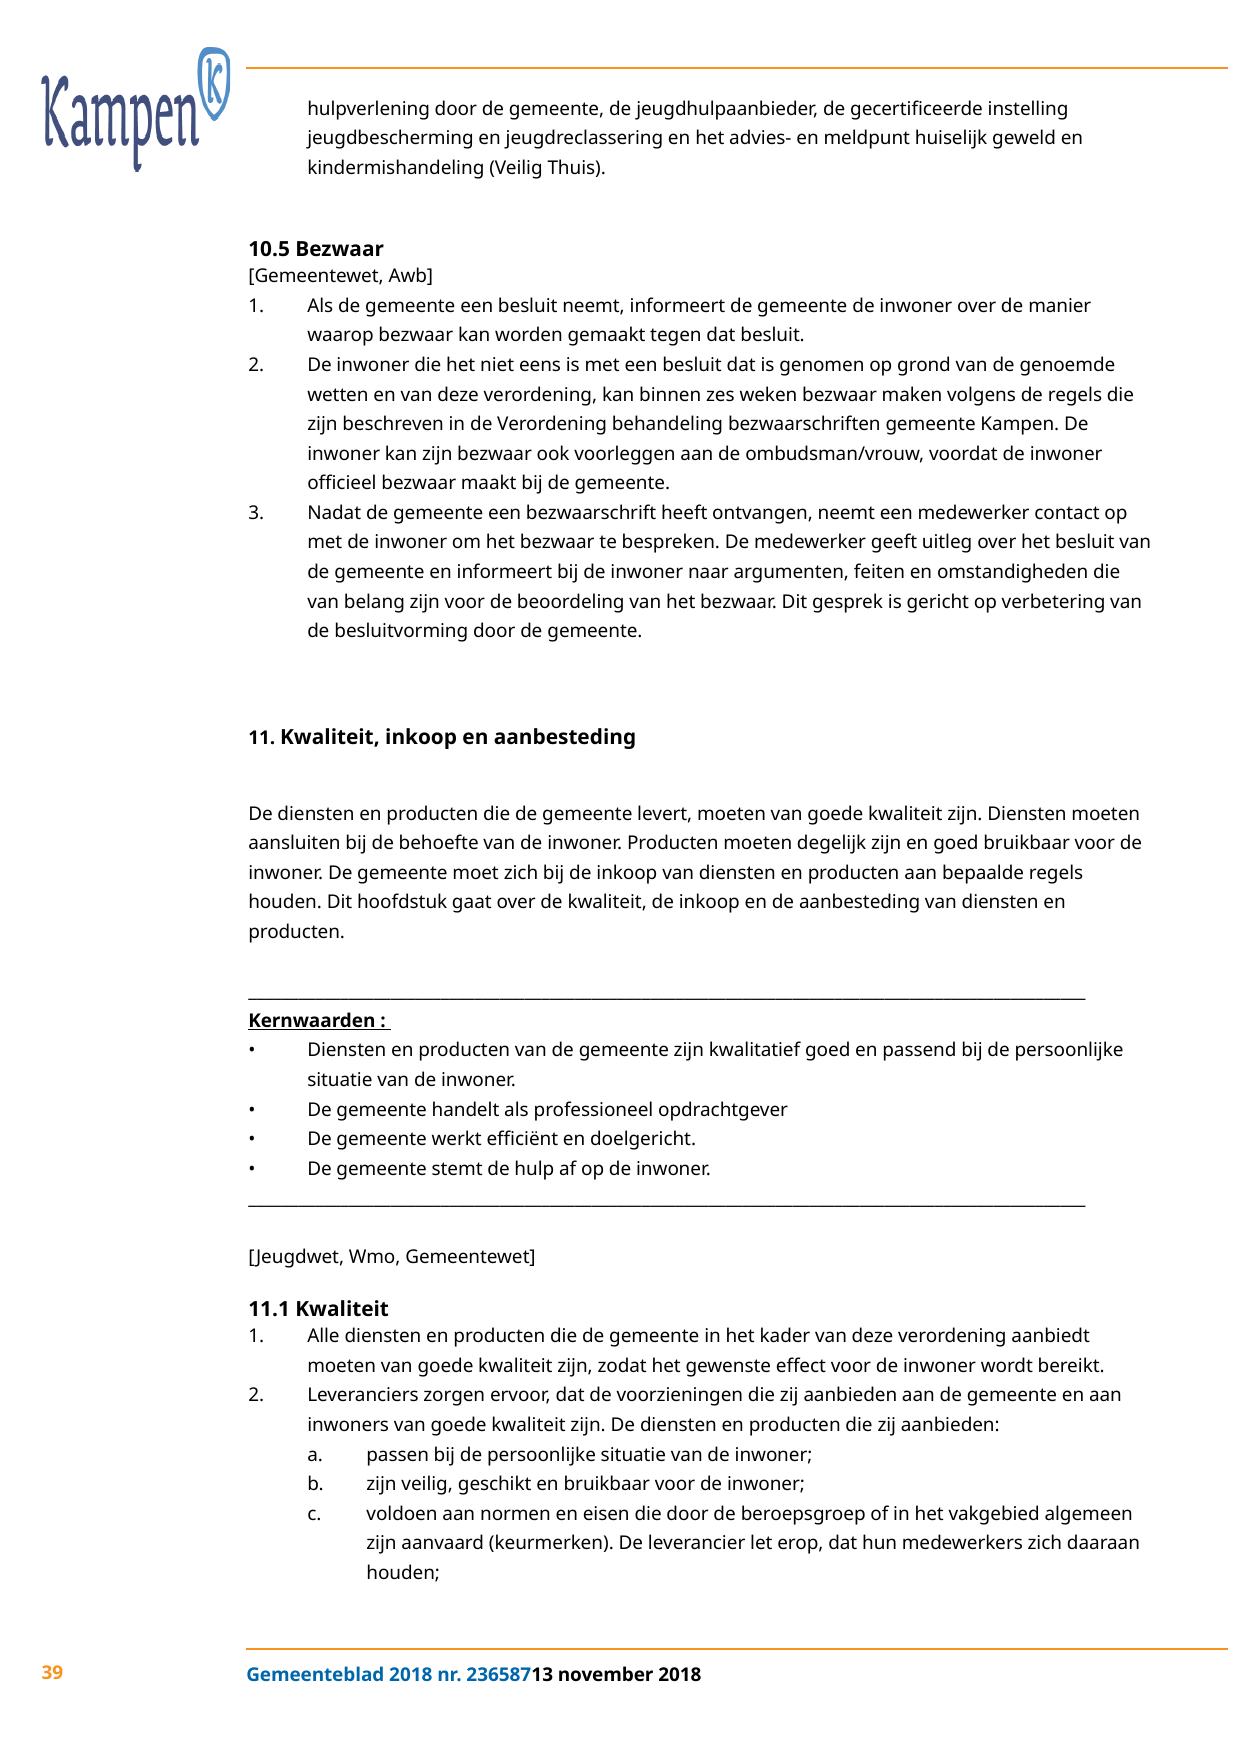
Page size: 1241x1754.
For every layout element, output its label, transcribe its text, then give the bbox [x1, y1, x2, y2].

list Alle diensten en producten die de gemeente in het kader van deze verordening aanbiedt moeten van goede kwaliteit zijn, zodat het gewenste effect voor de inwoner wordt bereikt. [248, 1322, 1152, 1378]
text ____________________________________________________________________________________________________ [248, 1184, 1152, 1210]
list Leveranciers zorgen ervoor, dat de voorzieningen die zij aanbieden aan de gemeente en aan inwoners van goede kwaliteit zijn. De diensten en producten die zij aanbieden: [248, 1382, 1152, 1437]
text Kernwaarden : [248, 1007, 1152, 1033]
list passen bij de persoonlijke situatie van de inwoner; [307, 1441, 1152, 1467]
text 11. Kwaliteit, inkoop en aanbesteding [248, 722, 1152, 751]
picture [41, 47, 231, 172]
text 11.1 Kwaliteit [248, 1294, 1152, 1322]
list De gemeente handelt als professioneel opdrachtgever [248, 1096, 1152, 1121]
text [Gemeentewet, Awb] [248, 262, 1152, 288]
text De diensten en producten die de gemeente levert, moeten van goede kwaliteit zijn. Diensten moeten aansluiten bij de behoefte van de inwoner. Producten moeten degelijk zijn en goed bruikbaar voor de inwoner. De gemeente moet zich bij de inkoop van diensten en producten aan bepaalde regels houden. Dit hoofdstuk gaat over de kwaliteit, de inkoop en de aanbesteding van diensten en producten. [248, 800, 1152, 944]
list De gemeente werkt efficiënt en doelgericht. [248, 1125, 1152, 1151]
list Diensten en producten van de gemeente zijn kwalitatief goed en passend bij de persoonlijke situatie van de inwoner. [248, 1037, 1152, 1092]
list Als de gemeente een besluit neemt, informeert de gemeente de inwoner over de manier waarop bezwaar kan worden gemaakt tegen dat besluit. [248, 292, 1152, 347]
list hulpverlening door de gemeente, de jeugdhulpaanbieder, de gecertificeerde instelling jeugdbescherming en jeugdreclassering en het advies- en meldpunt huiselijk geweld en kindermishandeling (Veilig Thuis). [248, 95, 1152, 180]
text 10.5 Bezwaar [248, 234, 1152, 262]
list voldoen aan normen en eisen die door de beroepsgroep of in het vakgebied algemeen zijn aanvaard (keurmerken). De leverancier let erop, dat hun medewerkers zich daaraan houden; [307, 1500, 1152, 1585]
text ____________________________________________________________________________________________________ [248, 977, 1152, 1003]
list De inwoner die het niet eens is met een besluit dat is genomen op grond van de genoemde wetten en van deze verordening, kan binnen zes weken bezwaar maken volgens de regels die zijn beschreven in de Verordening behandeling bezwaarschriften gemeente Kampen. De inwoner kan zijn bezwaar ook voorleggen aan de ombudsman/vrouw, voordat de inwoner officieel bezwaar maakt bij de gemeente. [248, 351, 1152, 495]
text [Jeugdwet, Wmo, Gemeentewet] [248, 1244, 1152, 1269]
list zijn veilig, geschikt en bruikbaar voor de inwoner; [307, 1470, 1152, 1496]
list De gemeente stemt de hulp af op de inwoner. [248, 1155, 1152, 1181]
list Nadat de gemeente een bezwaarschrift heeft ontvangen, neemt een medewerker contact op met de inwoner om het bezwaar te bespreken. De medewerker geeft uitleg over het besluit van de gemeente en informeert bij de inwoner naar argumenten, feiten en omstandigheden die van belang zijn voor de beoordeling van het bezwaar. Dit gesprek is gericht op verbetering van de besluitvorming door de gemeente. [248, 499, 1152, 643]
